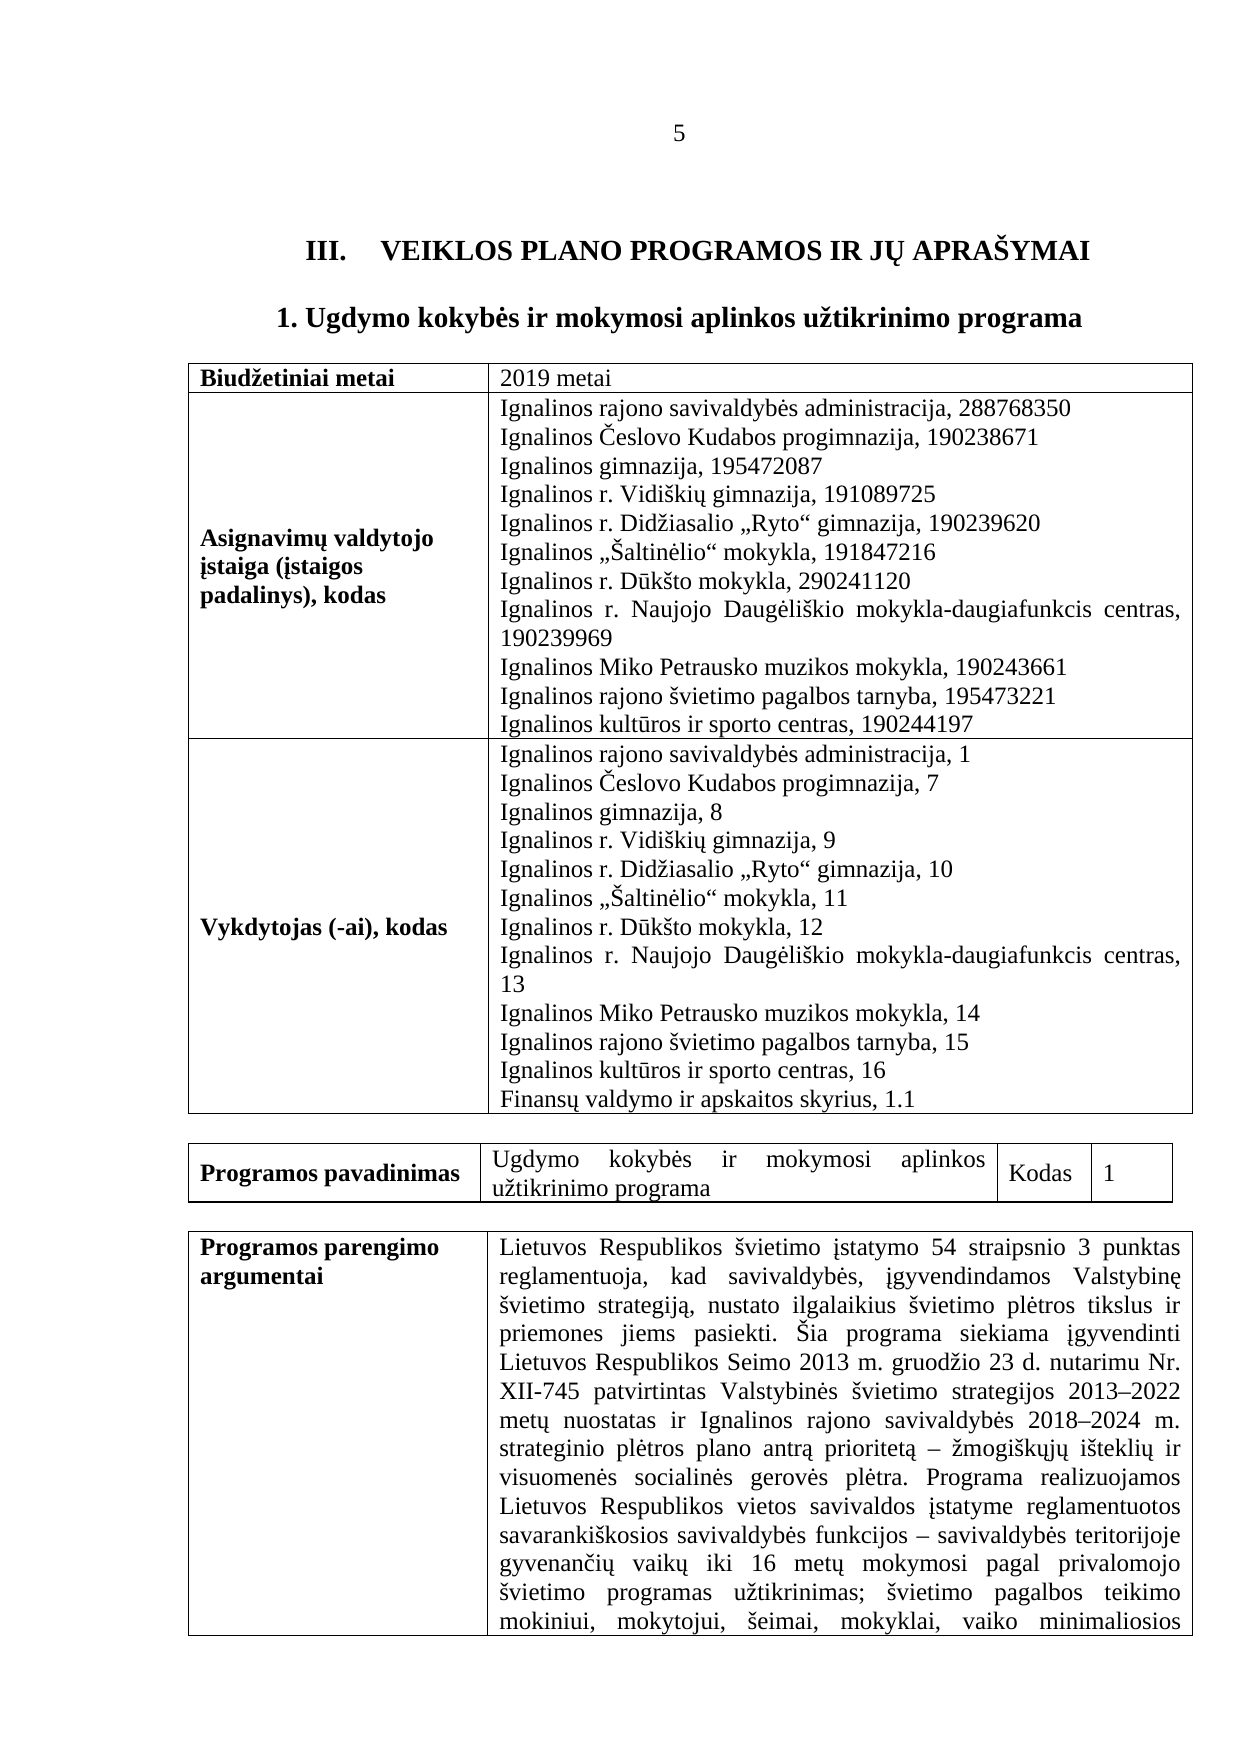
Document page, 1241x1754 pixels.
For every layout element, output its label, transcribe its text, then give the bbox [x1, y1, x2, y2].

table_header Ugdymo kokybės ir mokymosi aplinkos užtikrinimo programa [481, 1144, 997, 1201]
table_header 2019 metai [489, 364, 1192, 392]
table_header Kodas [998, 1144, 1091, 1201]
table_header Programos pavadinimas [189, 1144, 480, 1201]
text 1. Ugdymo kokybės ir mokymosi aplinkos užtikrinimo programa [177, 300, 1181, 334]
table_header 1 [1092, 1144, 1172, 1201]
table_header Biudžetiniai metai [189, 364, 488, 392]
table_header Lietuvos Respublikos švietimo įstatymo 54 straipsnio 3 punktas reglamentuoja, kad savivaldybės, įgyvendindamos Valstybinę švietimo strategiją, nustato ilgalaikius švietimo plėtros tikslus ir priemones jiems pasiekti. Šia programa siekiama įgyvendinti Lietuvos Respublikos Seimo 2013 m. gruodžio 23 d. nutarimu Nr. XII-745 patvirtintas Valstybinės švietimo strategijos 2013–2022 metų nuostatas ir Ignalinos rajono savivaldybės 2018–2024 m. strateginio plėtros plano antrą prioritetą – žmogiškųjų išteklių ir visuomenės socialinės gerovės plėtra. Programa realizuojamos Lietuvos Respublikos vietos savivaldos įstatyme reglamentuotos savarankiškosios savivaldybės funkcijos – savivaldybės teritorijoje gyvenančių vaikų iki 16 metų mokymosi pagal privalomojo švietimo programas užtikrinimas; švietimo pagalbos teikimo mokiniui, mokytojui, šeimai, mokyklai, vaiko minimaliosios [488, 1232, 1192, 1635]
table_cell Ignalinos rajono savivaldybės administracija, 1 Ignalinos Česlovo Kudabos progimnazija, 7 Ignalinos gimnazija, 8 Ignalinos r. Vidiškių gimnazija, 9 Ignalinos r. Didžiasalio „Ryto“ gimnazija, 10 Ignalinos „Šaltinėlio“ mokykla, 11 Ignalinos r. Dūkšto mokykla, 12 Ignalinos r. Naujojo Daugėliškio mokykla-daugiafunkcis centras, 13 Ignalinos Miko Petrausko muzikos mokykla, 14 Ignalinos rajono švietimo pagalbos tarnyba, 15 Ignalinos kultūros ir sporto centras, 16 Finansų valdymo ir apskaitos skyrius, 1.1 [489, 739, 1192, 1113]
table_header Programos parengimo argumentai [189, 1232, 487, 1635]
table_cell Ignalinos rajono savivaldybės administracija, 288768350 Ignalinos Česlovo Kudabos progimnazija, 190238671 Ignalinos gimnazija, 195472087 Ignalinos r. Vidiškių gimnazija, 191089725 Ignalinos r. Didžiasalio „Ryto“ gimnazija, 190239620 Ignalinos „Šaltinėlio“ mokykla, 191847216 Ignalinos r. Dūkšto mokykla, 290241120 Ignalinos r. Naujojo Daugėliškio mokykla-daugiafunkcis centras, 190239969 Ignalinos Miko Petrausko muzikos mokykla, 190243661 Ignalinos rajono švietimo pagalbos tarnyba, 195473221 Ignalinos kultūros ir sporto centras, 190244197 [489, 393, 1192, 738]
text III. VEIKLOS PLANO PROGRAMOS IR JŲ APRAŠYMAI [215, 233, 1181, 267]
table_cell Asignavimų valdytojo įstaiga (įstaigos padalinys), kodas [189, 393, 488, 738]
table_cell Vykdytojas (-ai), kodas [189, 739, 488, 1113]
